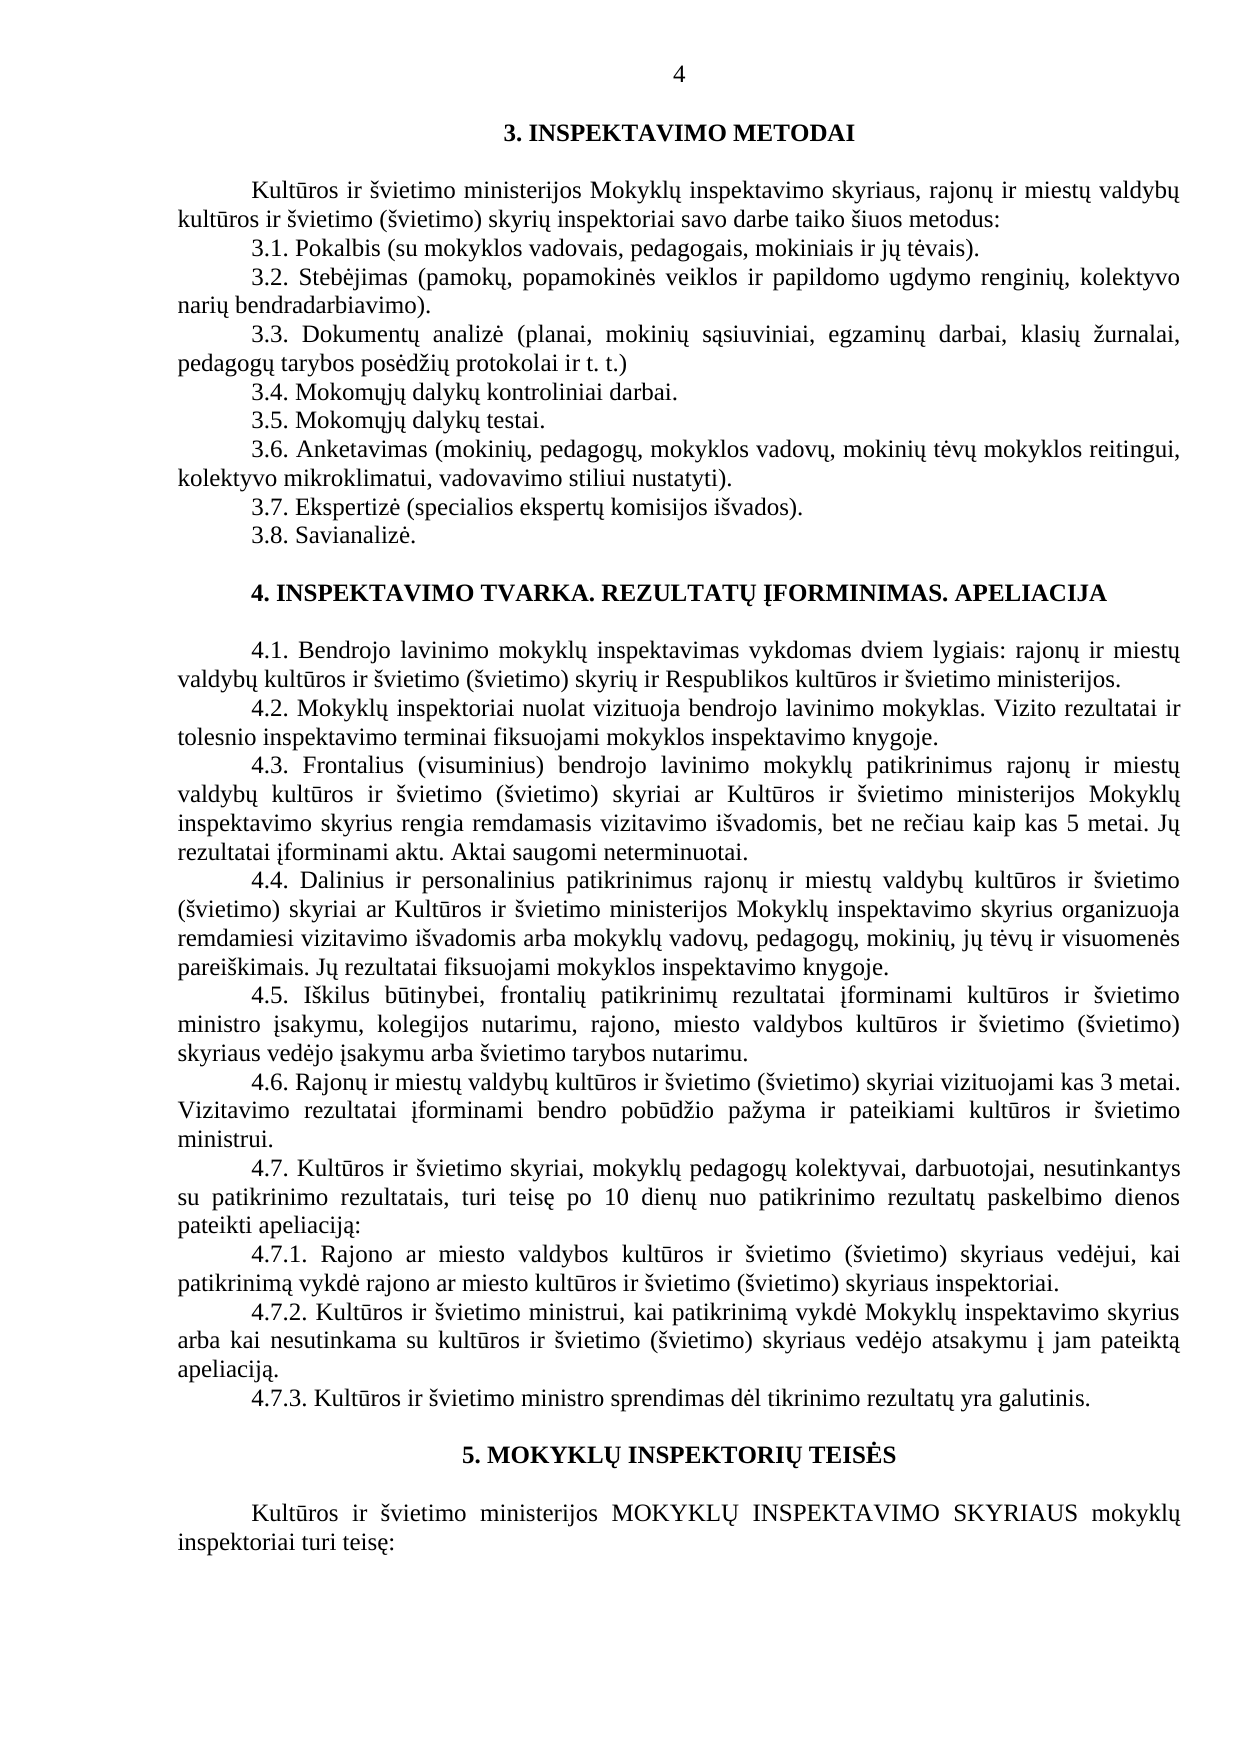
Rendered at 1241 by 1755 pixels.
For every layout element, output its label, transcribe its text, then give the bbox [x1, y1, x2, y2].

text 4.7.2. Kultūros ir švietimo ministrui, kai patikrinimą vykdė Mokyklų inspektavimo skyrius arba kai nesutinkama su kultūros ir švietimo (švietimo) skyriaus vedėjo atsakymu į jam pateiktą apeliaciją. [177, 1297, 1181, 1383]
text 4.6. Rajonų ir miestų valdybų kultūros ir švietimo (švietimo) skyriai vizituojami kas 3 metai. Vizitavimo rezultatai įforminami bendro pobūdžio pažyma ir pateikiami kultūros ir švietimo ministrui. [177, 1067, 1181, 1153]
text 4.7.3. Kultūros ir švietimo ministro sprendimas dėl tikrinimo rezultatų yra galutinis. [177, 1383, 1181, 1412]
text 3. INSPEKTAVIMO METODAI [177, 118, 1181, 147]
text 4.5. Iškilus būtinybei, frontalių patikrinimų rezultatai įforminami kultūros ir švietimo ministro įsakymu, kolegijos nutarimu, rajono, miesto valdybos kultūros ir švietimo (švietimo) skyriaus vedėjo įsakymu arba švietimo tarybos nutarimu. [177, 981, 1181, 1067]
text 4.4. Dalinius ir personalinius patikrinimus rajonų ir miestų valdybų kultūros ir švietimo (švietimo) skyriai ar Kultūros ir švietimo ministerijos Mokyklų inspektavimo skyrius organizuoja remdamiesi vizitavimo išvadomis arba mokyklų vadovų, pedagogų, mokinių, jų tėvų ir visuomenės pareiškimais. Jų rezultatai fiksuojami mokyklos inspektavimo knygoje. [177, 866, 1181, 981]
text 3.5. Mokomųjų dalykų testai. [177, 406, 1181, 434]
text 4.3. Frontalius (visuminius) bendrojo lavinimo mokyklų patikrinimus rajonų ir miestų valdybų kultūros ir švietimo (švietimo) skyriai ar Kultūros ir švietimo ministerijos Mokyklų inspektavimo skyrius rengia remdamasis vizitavimo išvadomis, bet ne rečiau kaip kas 5 metai. Jų rezultatai įforminami aktu. Aktai saugomi neterminuotai. [177, 751, 1181, 866]
text 5. MOKYKLŲ INSPEKTORIŲ TEISĖS [177, 1441, 1181, 1469]
text 3.1. Pokalbis (su mokyklos vadovais, pedagogais, mokiniais ir jų tėvais). [177, 233, 1181, 262]
text 3.6. Anketavimas (mokinių, pedagogų, mokyklos vadovų, mokinių tėvų mokyklos reitingui, kolektyvo mikroklimatui, vadovavimo stiliui nustatyti). [177, 434, 1181, 492]
text Kultūros ir švietimo ministerijos MOKYKLŲ INSPEKTAVIMO SKYRIAUS mokyklų inspektoriai turi teisę: [177, 1498, 1181, 1556]
text Kultūros ir švietimo ministerijos Mokyklų inspektavimo skyriaus, rajonų ir miestų valdybų kultūros ir švietimo (švietimo) skyrių inspektoriai savo darbe taiko šiuos metodus: [177, 176, 1181, 233]
text 4.2. Mokyklų inspektoriai nuolat vizituoja bendrojo lavinimo mokyklas. Vizito rezultatai ir tolesnio inspektavimo terminai fiksuojami mokyklos inspektavimo knygoje. [177, 693, 1181, 751]
text 3.7. Ekspertizė (specialios ekspertų komisijos išvados). [177, 492, 1181, 521]
text 4. INSPEKTAVIMO TVARKA. REZULTATŲ ĮFORMINIMAS. APELIACIJA [177, 578, 1181, 607]
text 3.4. Mokomųjų dalykų kontroliniai darbai. [177, 377, 1181, 406]
text 3.2. Stebėjimas (pamokų, popamokinės veiklos ir papildomo ugdymo renginių, kolektyvo narių bendradarbiavimo). [177, 262, 1181, 319]
text 4.7. Kultūros ir švietimo skyriai, mokyklų pedagogų kolektyvai, darbuotojai, nesutinkantys su patikrinimo rezultatais, turi teisę po 10 dienų nuo patikrinimo rezultatų paskelbimo dienos pateikti apeliaciją: [177, 1153, 1181, 1239]
text 4.1. Bendrojo lavinimo mokyklų inspektavimas vykdomas dviem lygiais: rajonų ir miestų valdybų kultūros ir švietimo (švietimo) skyrių ir Respublikos kultūros ir švietimo ministerijos. [177, 636, 1181, 693]
text 3.8. Savianalizė. [177, 521, 1181, 549]
text 3.3. Dokumentų analizė (planai, mokinių sąsiuviniai, egzaminų darbai, klasių žurnalai, pedagogų tarybos posėdžių protokolai ir t. t.) [177, 319, 1181, 377]
text 4.7.1. Rajono ar miesto valdybos kultūros ir švietimo (švietimo) skyriaus vedėjui, kai patikrinimą vykdė rajono ar miesto kultūros ir švietimo (švietimo) skyriaus inspektoriai. [177, 1239, 1181, 1297]
